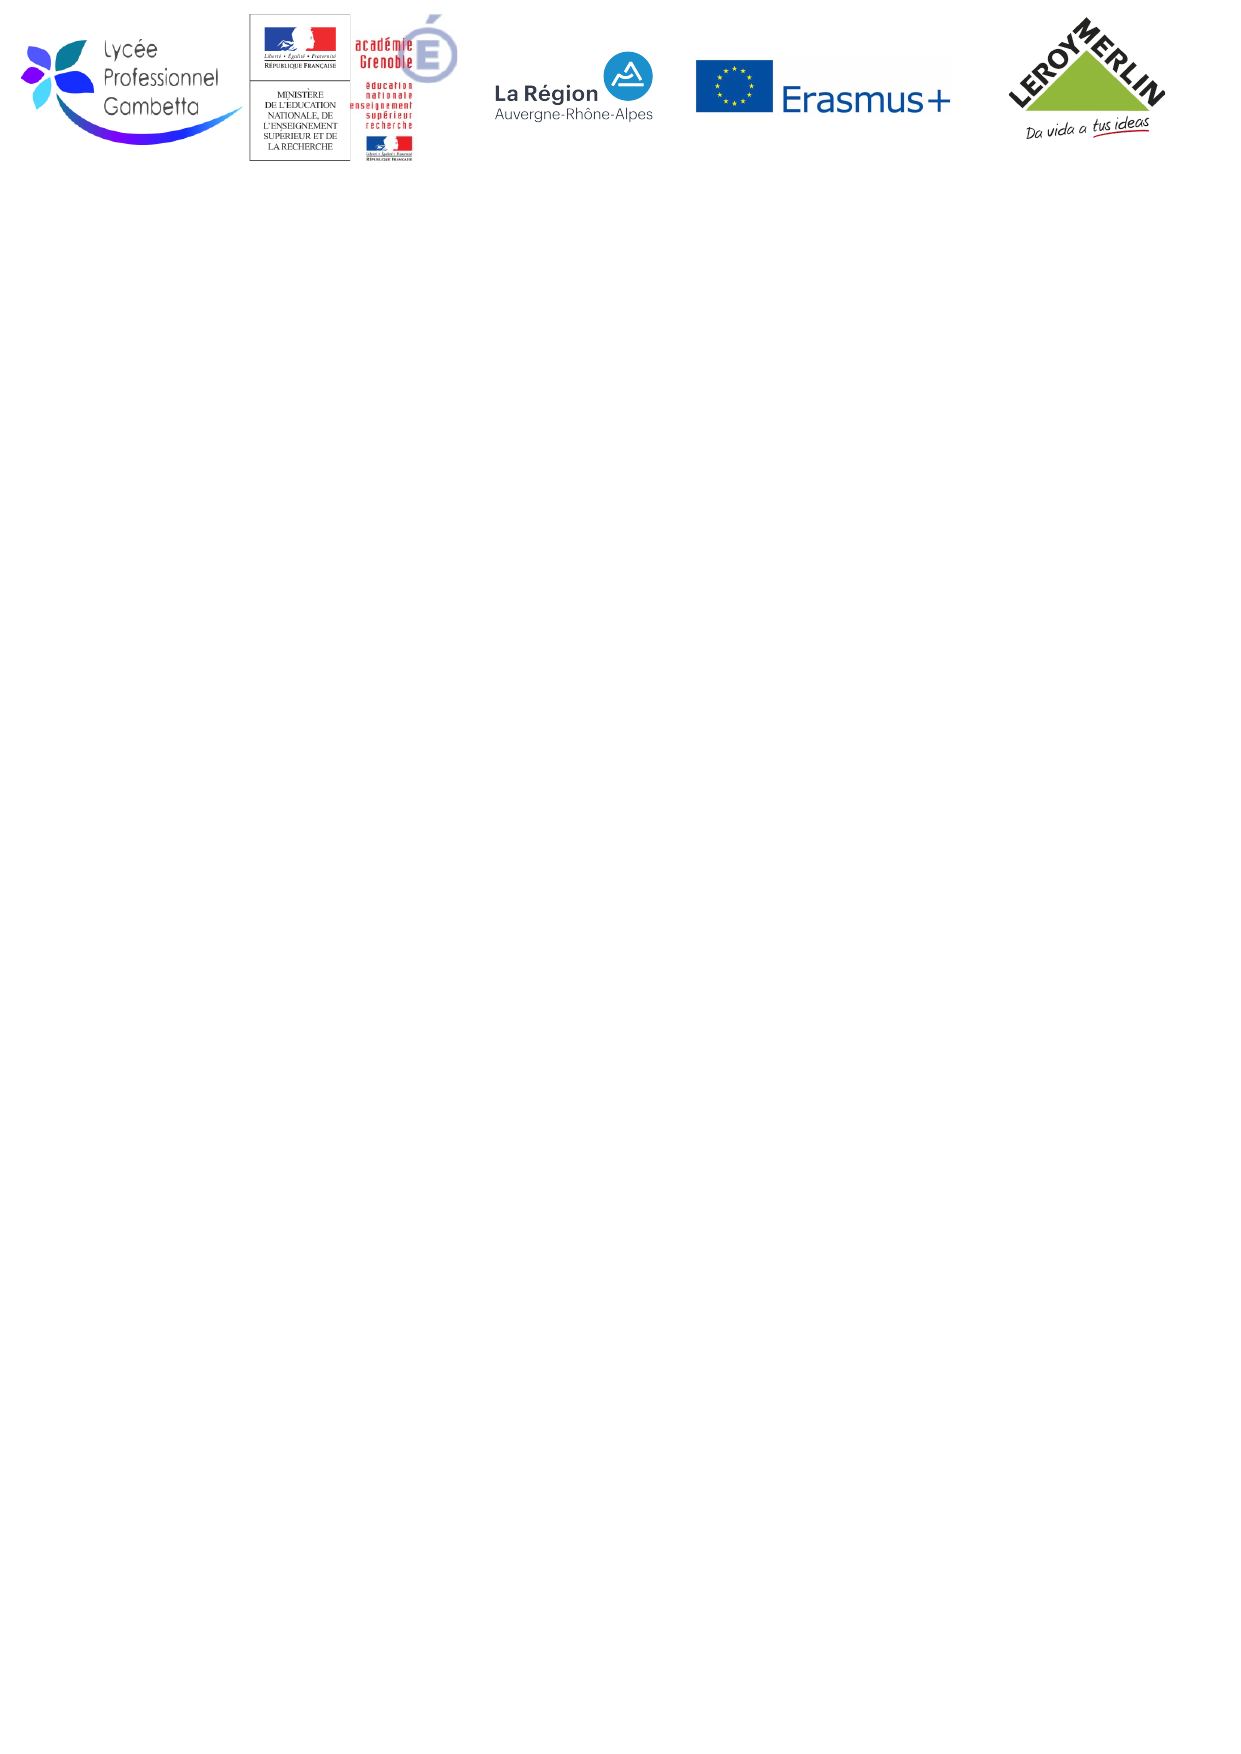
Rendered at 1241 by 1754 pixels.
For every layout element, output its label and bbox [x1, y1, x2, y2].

picture [1008, 17, 1166, 139]
picture [249, 14, 458, 161]
picture [21, 37, 246, 149]
picture [476, 32, 672, 142]
picture [694, 57, 953, 116]
